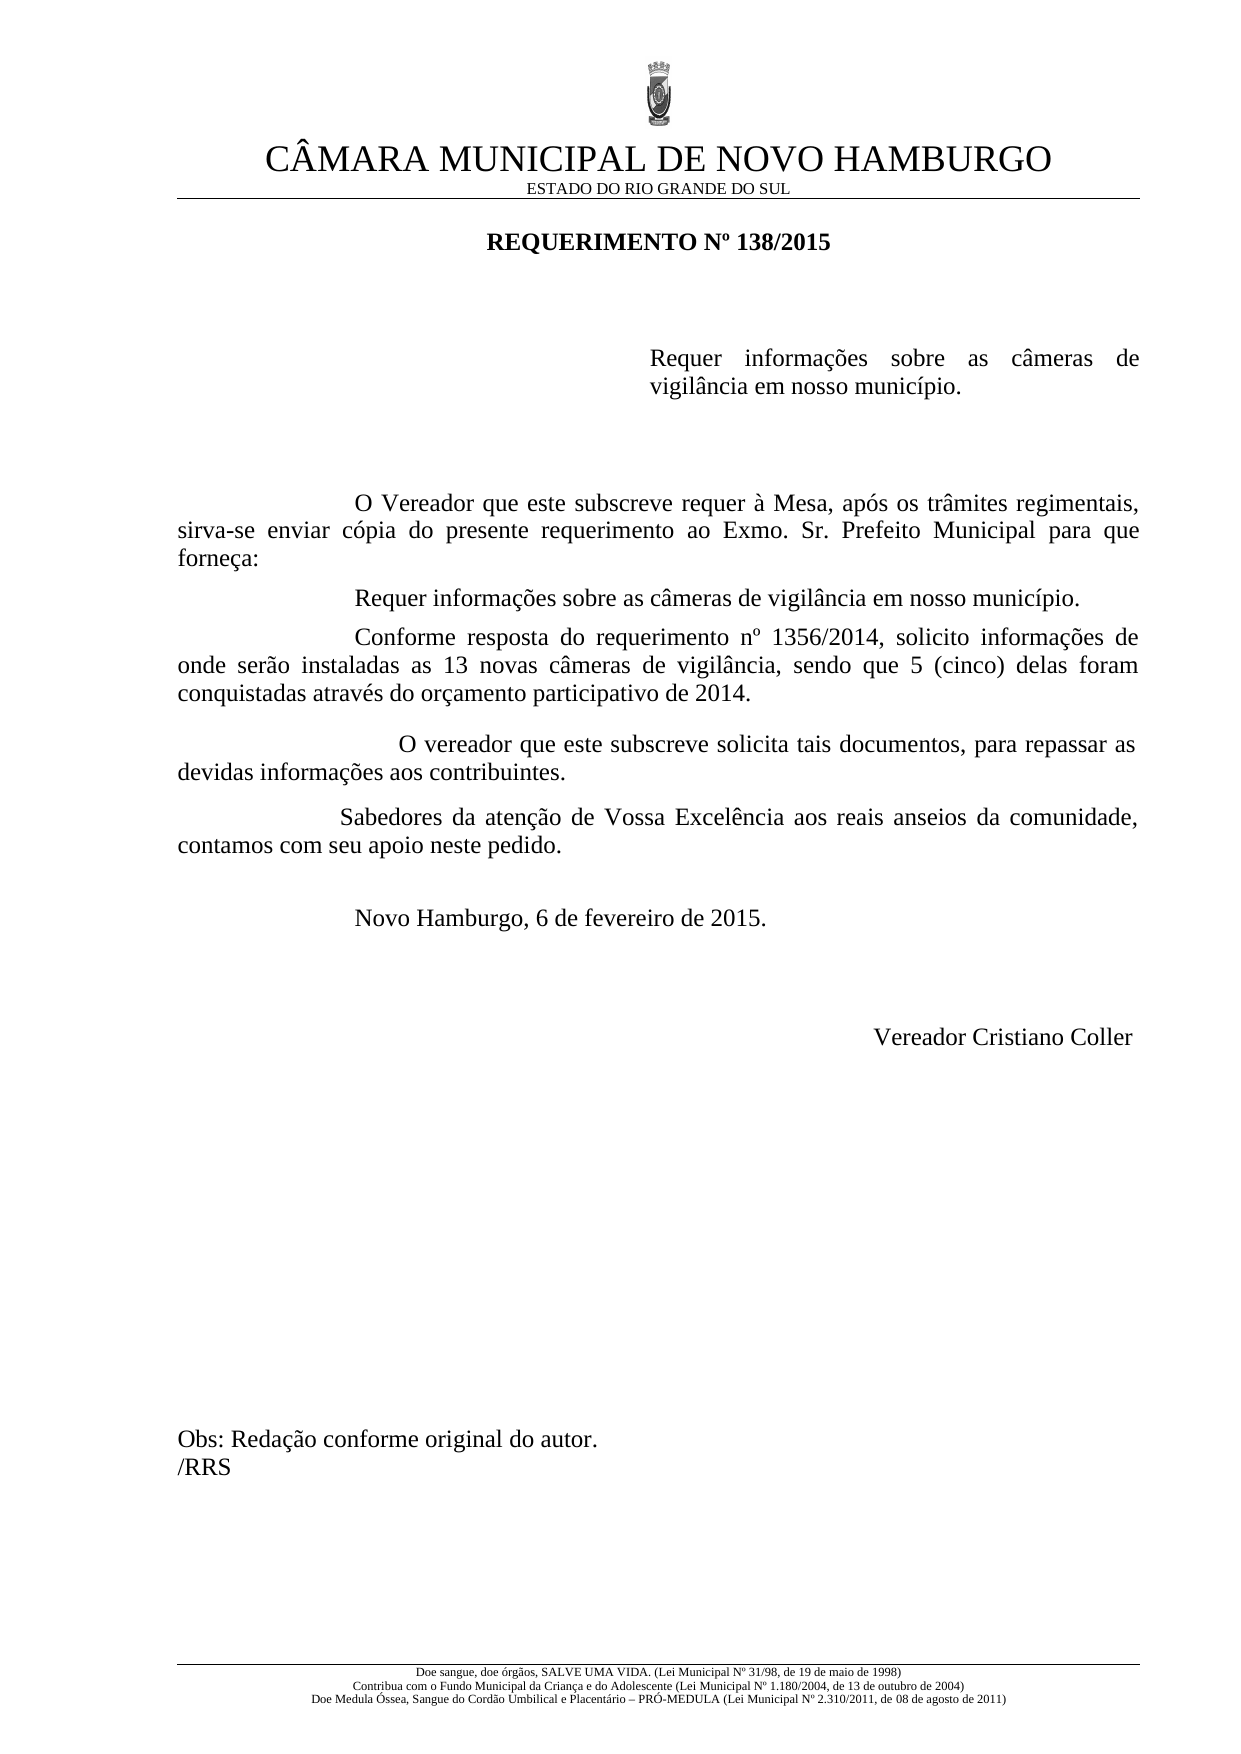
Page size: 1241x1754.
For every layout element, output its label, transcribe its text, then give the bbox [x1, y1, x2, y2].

text Novo Hamburgo, 6 de fevereiro de 2015. [177, 904, 1140, 932]
list Sabedores da atenção de Vossa Excelência aos reais anseios da comunidade, contamos com seu apoio neste pedido. [177, 803, 1140, 858]
list O vereador que este subscreve solicita tais documentos, para repassar as devidas informações aos contribuintes. [177, 730, 1140, 785]
text Requer informações sobre as câmeras de vigilância em nosso município. [649, 344, 1140, 400]
text Requer informações sobre as câmeras de vigilância em nosso município. [177, 584, 1140, 611]
text O Vereador que este subscreve requer à Mesa, após os trâmites regimentais, sirva-se enviar cópia do presente requerimento ao Exmo. Sr. Prefeito Municipal para que forneça: [177, 489, 1140, 572]
text /RRS [177, 1453, 1140, 1481]
text Vereador Cristiano Coller [177, 1023, 1140, 1051]
text Conforme resposta do requerimento nº 1356/2014, solicito informações de onde serão instaladas as 13 novas câmeras de vigilância, sendo que 5 (cinco) delas foram conquistadas através do orçamento participativo de 2014. [177, 623, 1140, 706]
text Obs: Redação conforme original do autor. [177, 1425, 1140, 1453]
title REQUERIMENTO Nº 138/2015 [177, 228, 1140, 256]
